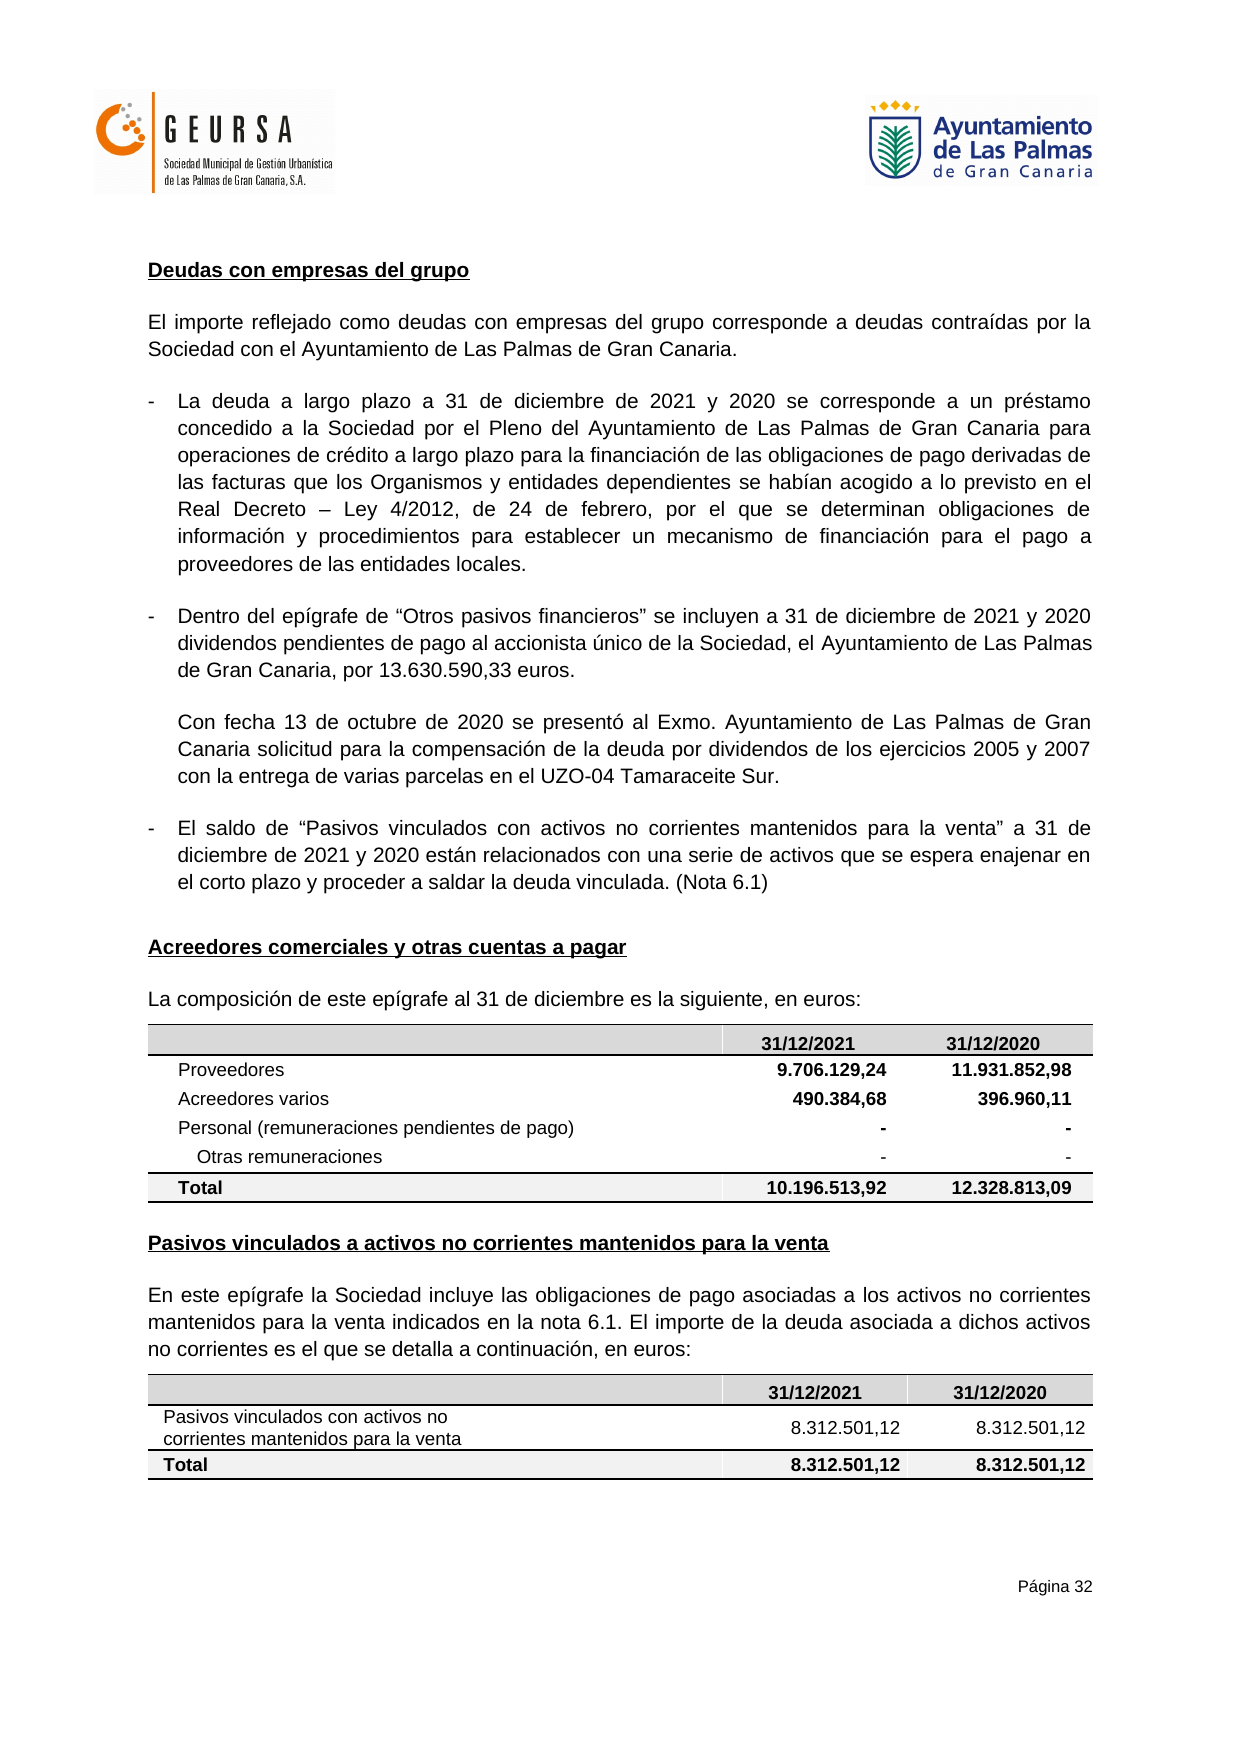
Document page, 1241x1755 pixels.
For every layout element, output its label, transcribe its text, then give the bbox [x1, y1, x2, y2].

table_cell Total [148, 1174, 722, 1201]
text La composición de este epígrafe al 31 de diciembre es la siguiente, en euros: [148, 985, 1093, 1012]
table_cell 8.312.501,12 [723, 1406, 907, 1449]
list El saldo de “Pasivos vinculados con activos no corrientes mantenidos para la venta” a 31 de diciembre de 2021 y 2020 están relacionados con una serie de activos que se espera enajenar en el corto plazo y proceder a saldar la deuda vinculada. (Nota 6.1) [148, 814, 1093, 895]
list La deuda a largo plazo a 31 de diciembre de 2021 y 2020 se corresponde a un préstamo concedido a la Sociedad por el Pleno del Ayuntamiento de Las Palmas de Gran Canaria para operaciones de crédito a largo plazo para la financiación de las obligaciones de pago derivadas de las facturas que los Organismos y entidades dependientes se habían acogido a lo previsto en el Real Decreto – Ley 4/2012, de 24 de febrero, por el que se determinan obligaciones de información y procedimientos para establecer un mecanismo de financiación para el pago a proveedores de las entidades locales. [148, 387, 1093, 576]
table_header 31/12/2021 [723, 1375, 907, 1404]
text Pasivos vinculados a activos no corrientes mantenidos para la venta [148, 1228, 1093, 1255]
text El importe reflejado como deudas con empresas del grupo corresponde a deudas contraídas por la Sociedad con el Ayuntamiento de Las Palmas de Gran Canaria. [148, 308, 1093, 362]
table_cell - [908, 1113, 1093, 1142]
table_cell - [723, 1142, 908, 1172]
table_header 31/12/2021 [723, 1025, 908, 1054]
table_cell 10.196.513,92 [723, 1174, 908, 1201]
text Acreedores comerciales y otras cuentas a pagar [148, 933, 1093, 960]
table_header [148, 1025, 722, 1054]
table_cell - [723, 1113, 908, 1142]
table_cell Acreedores varios [148, 1083, 722, 1113]
table_cell 490.384,68 [723, 1083, 908, 1113]
list Dentro del epígrafe de “Otros pasivos financieros” se incluyen a 31 de diciembre de 2021 y 2020 dividendos pendientes de pago al accionista único de la Sociedad, el Ayuntamiento de Las Palmas de Gran Canaria, por 13.630.590,33 euros. [148, 601, 1093, 683]
table_cell Proveedores [148, 1056, 722, 1083]
table_cell 12.328.813,09 [908, 1174, 1093, 1201]
table_cell 9.706.129,24 [723, 1056, 908, 1083]
table_cell 11.931.852,98 [908, 1056, 1093, 1083]
table_cell Personal (remuneraciones pendientes de pago) [148, 1113, 722, 1142]
text Con fecha 13 de octubre de 2020 se presentó al Exmo. Ayuntamiento de Las Palmas de Gran Canaria solicitud para la compensación de la deuda por dividendos de los ejercicios 2005 y 2007 con la entrega de varias parcelas en el UZO-04 Tamaraceite Sur. [177, 708, 1093, 789]
table_cell 8.312.501,12 [908, 1451, 1093, 1478]
table_cell Pasivos vinculados con activos no corrientes mantenidos para la venta [148, 1406, 722, 1449]
text Deudas con empresas del grupo [148, 256, 1093, 283]
table_cell - [908, 1142, 1093, 1172]
table_cell 8.312.501,12 [723, 1451, 907, 1478]
table_header 31/12/2020 [908, 1375, 1093, 1404]
table_header 31/12/2020 [908, 1025, 1093, 1054]
text En este epígrafe la Sociedad incluye las obligaciones de pago asociadas a los activos no corrientes mantenidos para la venta indicados en la nota 6.1. El importe de la deuda asociada a dichos activos no corrientes es el que se detalla a continuación, en euros: [148, 1280, 1093, 1362]
table_cell Otras remuneraciones [148, 1142, 722, 1172]
table_header [148, 1375, 722, 1404]
table_cell 396.960,11 [908, 1083, 1093, 1113]
table_cell 8.312.501,12 [908, 1406, 1093, 1449]
table_cell Total [148, 1451, 722, 1478]
